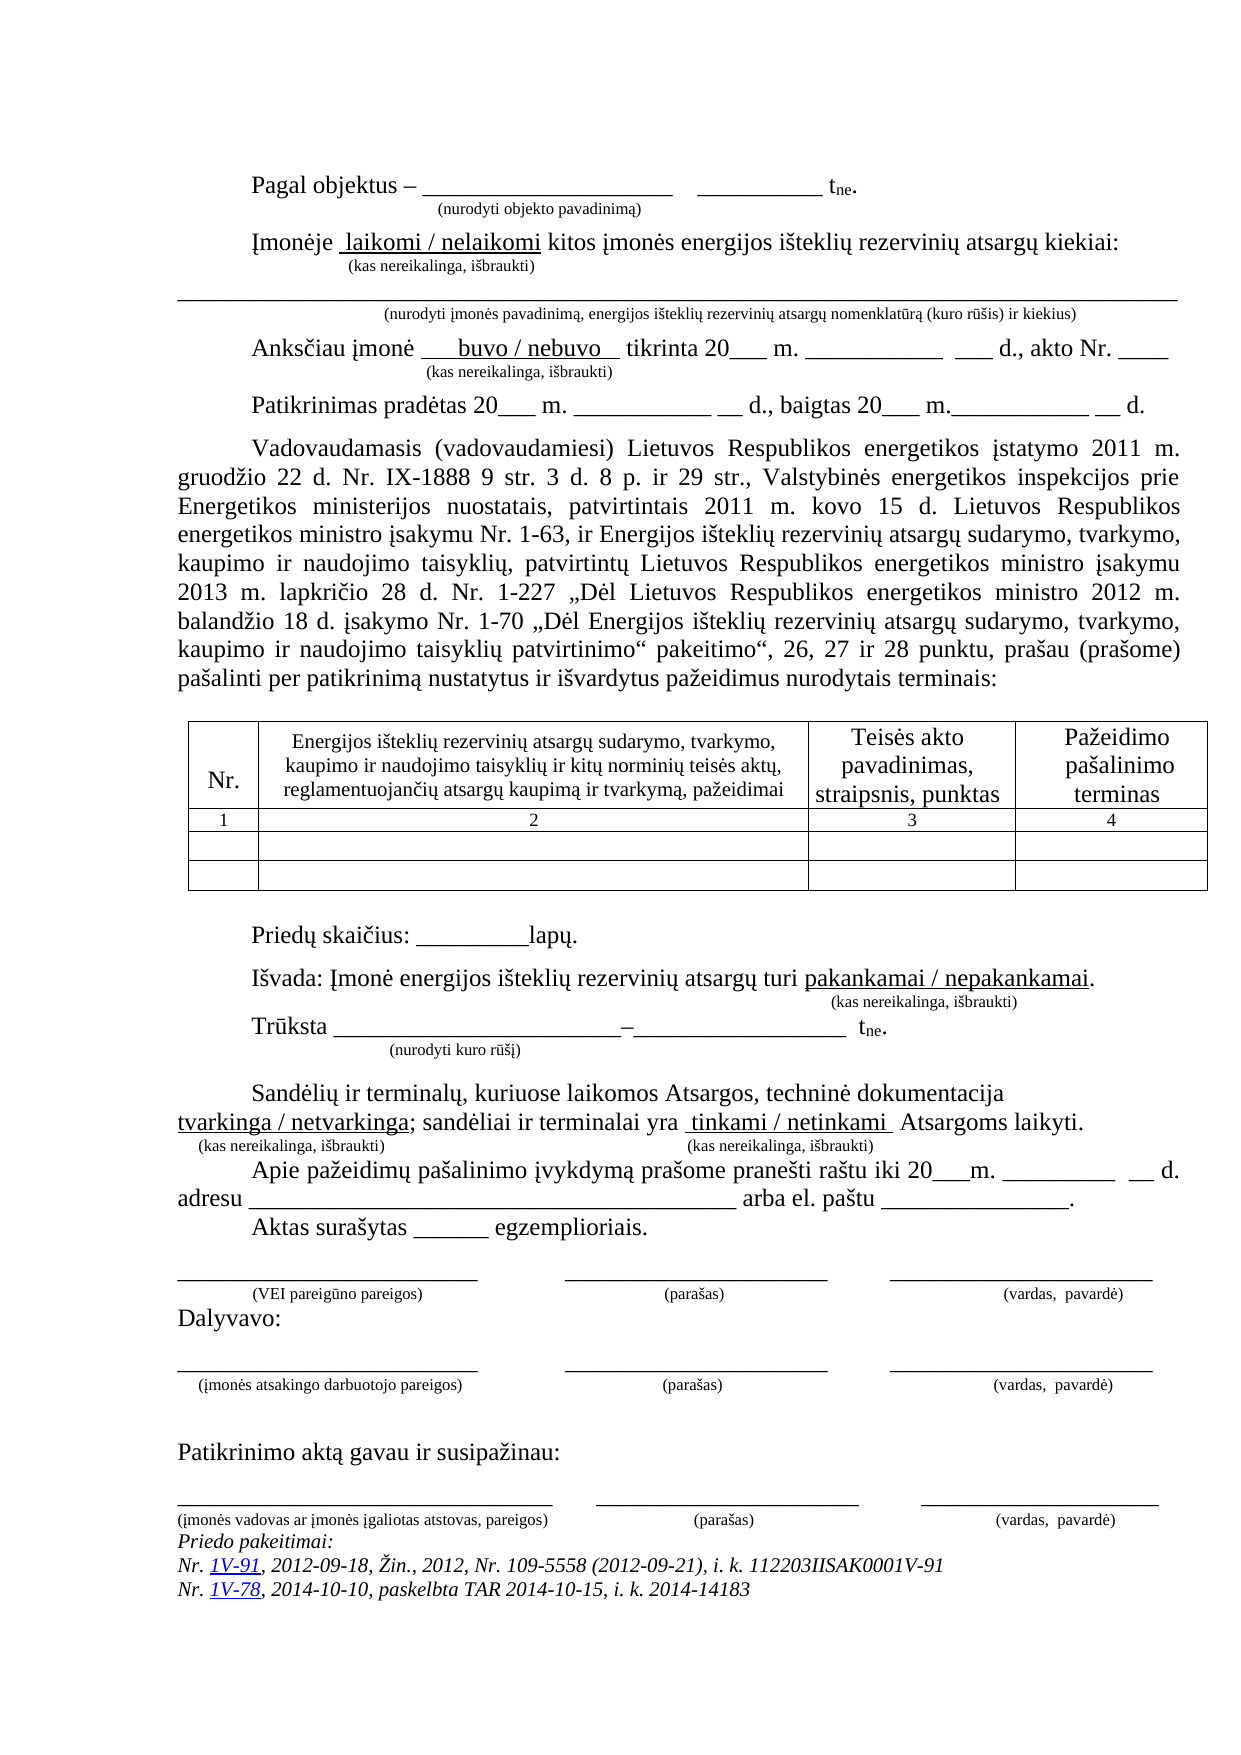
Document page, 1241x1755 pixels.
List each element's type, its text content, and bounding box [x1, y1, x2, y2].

text Patikrinimo aktą gavau ir susipažinau: [177, 1437, 1181, 1466]
text Išvada: Įmonė energijos išteklių rezervinių atsargų turi pakankamai / nepakankamai. [177, 963, 1181, 992]
text Priedo pakeitimai: [177, 1528, 1181, 1553]
table_cell [1016, 861, 1207, 890]
text Nr. 1V-91, 2012-09-18, Žin., 2012, Nr. 109-5558 (2012-09-21), i. k. 112203IISAK0001V-91 [177, 1553, 1181, 1577]
table_cell [1016, 832, 1207, 860]
text (kas nereikalinga, išbraukti) (kas nereikalinga, išbraukti) [177, 1136, 1181, 1155]
text (kas nereikalinga, išbraukti) [797, 992, 1181, 1011]
table_cell [189, 861, 258, 890]
text (nurodyti įmonės pavadinimą, energijos išteklių rezervinių atsargų nomenklatūrą (kuro rūšis) ir kiekius) [177, 304, 1181, 323]
table_cell [259, 861, 808, 890]
text ________________________ _____________________ _____________________ [177, 1346, 1181, 1375]
text (kas nereikalinga, išbraukti) [413, 361, 1181, 381]
text Anksčiau įmonė buvo / nebuvo tikrinta 20___ m. ___________ ___ d., akto Nr. ____ [177, 333, 1181, 361]
table_cell [809, 832, 1015, 860]
text Nr. 1V-78, 2014-10-10, paskelbta TAR 2014-10-15, i. k. 2014-14183 [177, 1577, 1181, 1601]
text (nurodyti kuro rūšį) [310, 1040, 1181, 1059]
text Įmonėje laikomi / nelaikomi kitos įmonės energijos išteklių rezervinių atsargų kiekiai: [177, 227, 1181, 256]
table_cell [809, 861, 1015, 890]
text ______________________________ _____________________ ___________________ [177, 1481, 1181, 1509]
text Sandėlių ir terminalų, kuriuose laikomos Atsargos, techninė dokumentacija [177, 1078, 1181, 1107]
text tvarkinga / netvarkinga; sandėliai ir terminalai yra tinkami / netinkami Atsargoms laikyti. [177, 1107, 1181, 1136]
text (kas nereikalinga, išbraukti) [340, 256, 1181, 275]
table_header Pažeidimo pašalinimo terminas [1016, 722, 1207, 808]
text Dalyvavo: [177, 1303, 1181, 1332]
text (įmonės atsakingo darbuotojo pareigos) (parašas) (vardas, pavardė) [177, 1375, 1181, 1394]
text Patikrinimas pradėtas 20___ m. ___________ __ d., baigtas 20___ m.___________ __ d. [177, 390, 1181, 419]
table_cell 4 [1016, 809, 1207, 831]
table_cell 1 [189, 809, 258, 831]
table_cell 2 [259, 809, 808, 831]
table_cell [189, 832, 258, 860]
text (nurodyti objekto pavadinimą) [354, 198, 1181, 218]
text Priedų skaičius: _________lapų. [177, 920, 1181, 949]
text ________________________________________________________________________________ [177, 275, 1181, 304]
text Trūksta _______________________–_________________ tne. [177, 1011, 1181, 1040]
table_header Teisės akto pavadinimas, straipsnis, punktas [809, 722, 1015, 808]
table_header Eil. Nr. [189, 722, 258, 808]
table_cell [259, 832, 808, 860]
text ________________________ _____________________ _____________________ [177, 1255, 1181, 1284]
text Pagal objektus – ____________________ __________ tne. [177, 170, 1181, 198]
text (VEI pareigūno pareigos) (parašas) (vardas, pavardė) [177, 1284, 1181, 1303]
table_header Energijos išteklių rezervinių atsargų sudarymo, tvarkymo, kaupimo ir naudojimo taisyklių ir kitų norminių teisės aktų, reglamentuojančių atsargų kaupimą ir tvarkymą, pažeidimai [259, 722, 808, 808]
text (įmonės vadovas ar įmonės įgaliotas atstovas, pareigos) (parašas) (vardas, pavardė) [177, 1509, 1181, 1528]
text Vadovaudamasis (vadovaudamiesi) Lietuvos Respublikos energetikos įstatymo 2011 m. gruodžio 22 d. Nr. IX-1888 9 str. 3 d. 8 p. ir 29 str., Valstybinės energetikos inspekcijos prie Energetikos ministerijos nuostatais, patvirtintais 2011 m. kovo 15 d. Lietuvos Respublikos energetikos ministro įsakymu Nr. 1-63, ir Energijos išteklių rezervinių atsargų sudarymo, tvarkymo, kaupimo ir naudojimo taisyklių, patvirtintų Lietuvos Respublikos energetikos ministro įsakymu 2013 m. lapkričio 28 d. Nr. 1-227 „Dėl Lietuvos Respublikos energetikos ministro 2012 m. balandžio 18 d. įsakymo Nr. 1-70 „Dėl Energijos išteklių rezervinių atsargų sudarymo, tvarkymo, kaupimo ir naudojimo taisyklių patvirtinimo“ pakeitimo“, 26, 27 ir 28 punktu, prašau (prašome) pašalinti per patikrinimą nustatytus ir išvardytus pažeidimus nurodytais terminais: [177, 433, 1181, 692]
text Aktas surašytas ______ egzemplioriais. [177, 1212, 1181, 1241]
text Apie pažeidimų pašalinimo įvykdymą prašome pranešti raštu iki 20___m. _________ __ d. adresu _______________________________________ arba el. paštu _______________. [177, 1155, 1181, 1212]
table_cell 3 [809, 809, 1015, 831]
